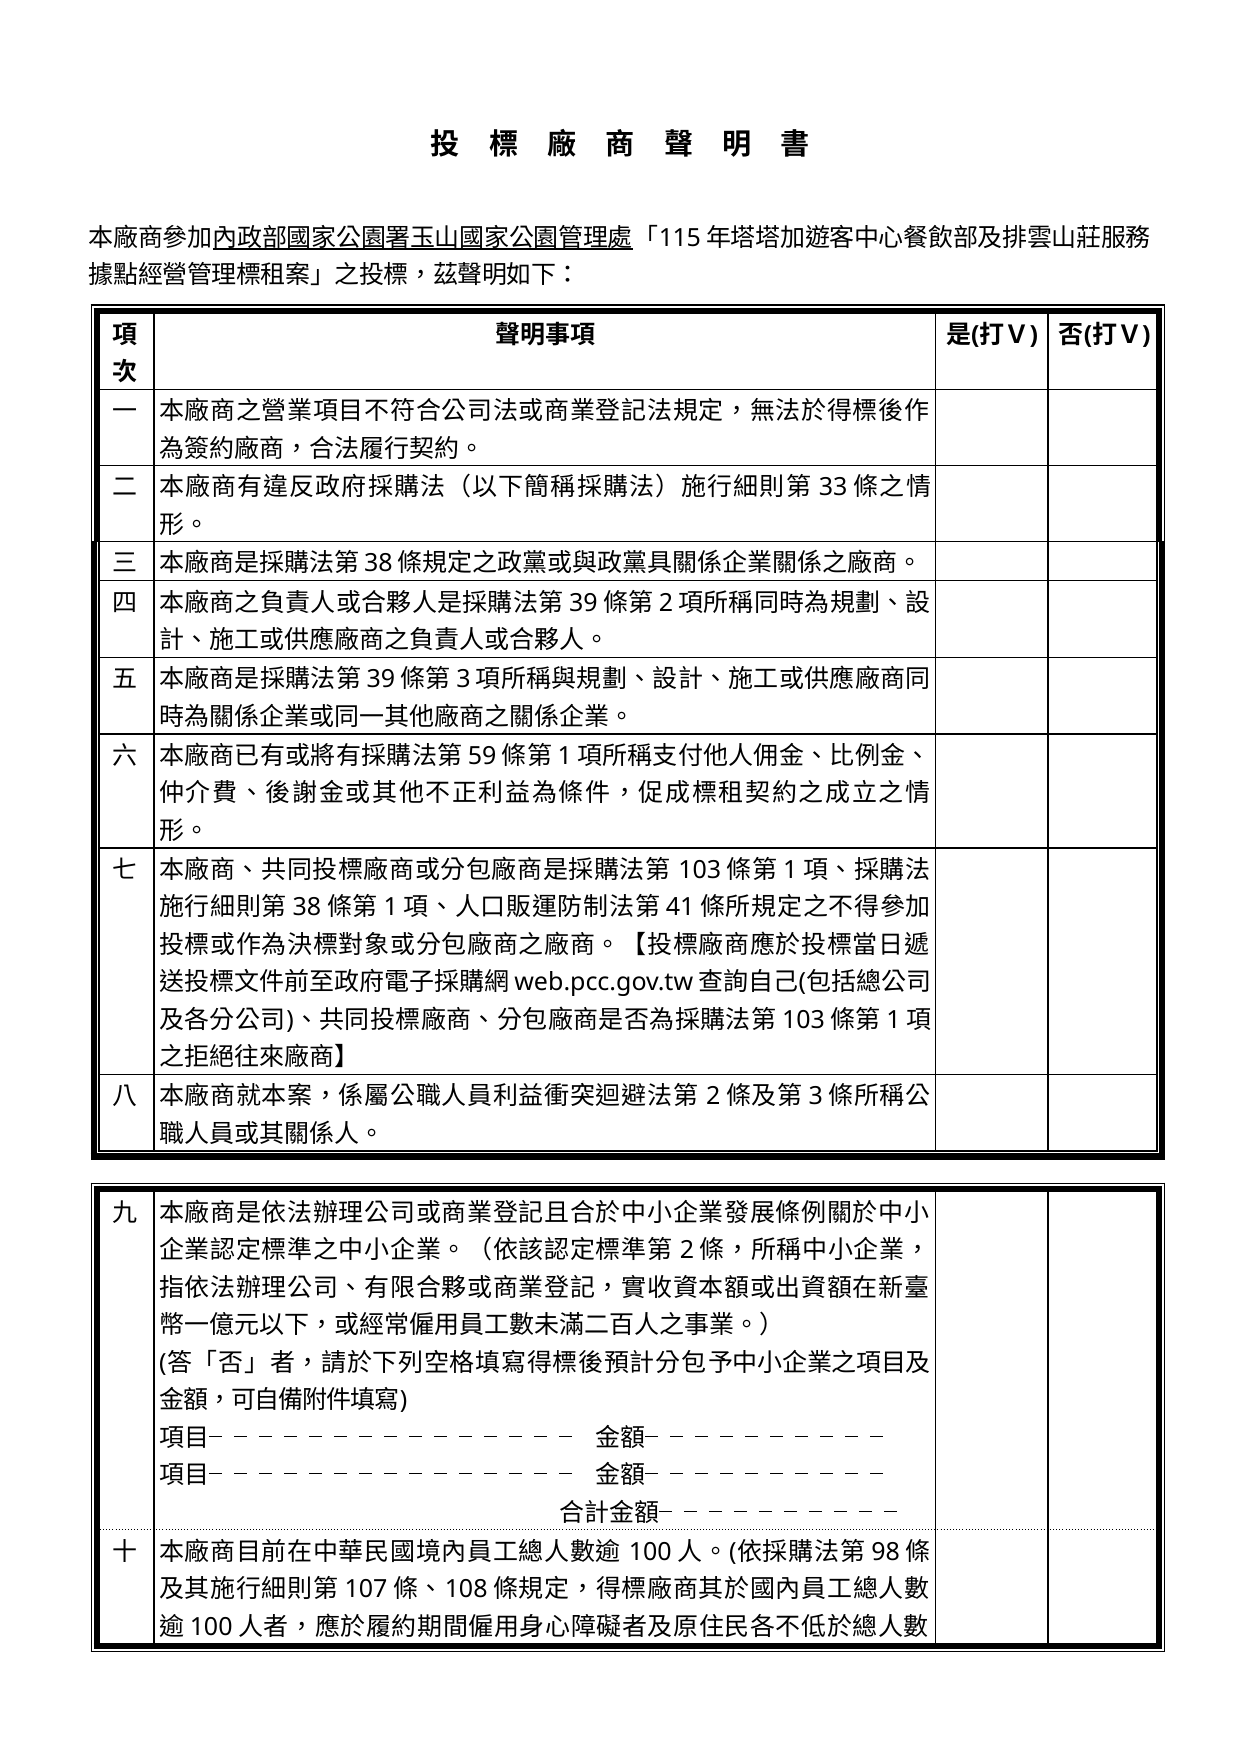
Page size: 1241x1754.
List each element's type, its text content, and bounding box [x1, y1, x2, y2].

table_cell [1049, 581, 1156, 656]
table_cell [936, 1075, 1047, 1150]
text 本廠商參加內政部國家公園署玉山國家公園管理處「115年塔塔加遊客中心餐飲部及排雲山莊服務據點經營管理標租案」之投標，茲聲明如下： [89, 217, 1152, 292]
table_cell [936, 390, 1047, 465]
table_cell [1049, 849, 1156, 1073]
table_cell 六 [100, 735, 153, 847]
table_header 九 [100, 1192, 153, 1529]
table_cell 本廠商有違反政府採購法（以下簡稱採購法）施行細則第33條之情形。 [155, 466, 935, 541]
text 投 標 廠 商 聲 明 書 [89, 104, 1152, 179]
table_cell 三 [100, 542, 153, 580]
table_cell [936, 581, 1047, 656]
table_cell [1049, 390, 1156, 465]
table_cell [936, 658, 1047, 733]
table_cell 七 [100, 849, 153, 1073]
table_cell [1049, 658, 1156, 733]
table_cell 十 [100, 1529, 153, 1643]
table_cell [936, 466, 1047, 541]
table_cell 本廠商就本案，係屬公職人員利益衝突迴避法第2條及第3條所稱公職人員或其關係人。 [155, 1075, 935, 1150]
table_cell 本廠商是採購法第38條規定之政黨或與政黨具關係企業關係之廠商。 [155, 542, 935, 580]
table_cell [1049, 466, 1156, 541]
table_cell 本廠商之營業項目不符合公司法或商業登記法規定，無法於得標後作為簽約廠商，合法履行契約。 [155, 390, 935, 465]
table_header 是(打Ｖ) [936, 314, 1047, 389]
table_header 項次 [100, 314, 153, 389]
table_cell [1049, 1529, 1156, 1643]
table_cell 本廠商、共同投標廠商或分包廠商是採購法第103條第1項、採購法施行細則第38條第1項、人口販運防制法第41條所規定之不得參加投標或作為決標對象或分包廠商之廠商。【投標廠商應於投標當日遞送投標文件前至政府電子採購網web.pcc.gov.tw查詢自己(包括總公司及各分公司)、共同投標廠商、分包廠商是否為採購法第103條第1項之拒絕往來廠商】 [155, 849, 935, 1073]
table_cell [936, 849, 1047, 1073]
table_cell 八 [100, 1075, 153, 1150]
table_cell [936, 735, 1047, 847]
table_cell [936, 1529, 1047, 1643]
table_cell 五 [100, 658, 153, 733]
table_cell 一 [100, 390, 153, 465]
table_cell [1049, 1075, 1156, 1150]
table_cell [936, 542, 1047, 580]
table_cell 本廠商是採購法第39條第3項所稱與規劃、設計、施工或供應廠商同時為關係企業或同一其他廠商之關係企業。 [155, 658, 935, 733]
table_cell 本廠商目前在中華民國境內員工總人數逾100人。(依採購法第98條及其施行細則第107條、108條規定，得標廠商其於國內員工總人數逾100人者，應於履約期間僱用身心障礙者及原住民各不低於總人數 [155, 1529, 935, 1643]
table_cell [1049, 735, 1156, 847]
table_header 聲明事項 [155, 314, 935, 389]
table_header [1049, 1192, 1156, 1529]
table_cell 四 [100, 581, 153, 656]
table_cell [1049, 542, 1156, 580]
table_header 否(打Ｖ) [1049, 314, 1156, 389]
table_cell 本廠商之負責人或合夥人是採購法第39條第2項所稱同時為規劃、設計、施工或供應廠商之負責人或合夥人。 [155, 581, 935, 656]
table_cell 二 [100, 466, 153, 541]
table_header [936, 1192, 1047, 1529]
table_cell 本廠商已有或將有採購法第59條第1項所稱支付他人佣金、比例金、仲介費、後謝金或其他不正利益為條件，促成標租契約之成立之情形。 [155, 735, 935, 847]
table_header 本廠商是依法辦理公司或商業登記且合於中小企業發展條例關於中小企業認定標準之中小企業。（依該認定標準第2條，所稱中小企業，指依法辦理公司、有限合夥或商業登記，實收資本額或出資額在新臺幣一億元以下，或經常僱用員工數未滿二百人之事業。） (答「否」者，請於下列空格填寫得標後預計分包予中小企業之項目及金額，可自備附件填寫) 項目╴╴╴╴╴╴╴╴╴╴╴╴╴╴╴ 金額╴╴╴╴╴╴╴╴╴╴ 項目╴╴╴╴╴╴╴╴╴╴╴╴╴╴╴ 金額╴╴╴╴╴╴╴╴╴╴ 合計金額╴╴╴╴╴╴╴╴╴╴ [155, 1192, 935, 1529]
